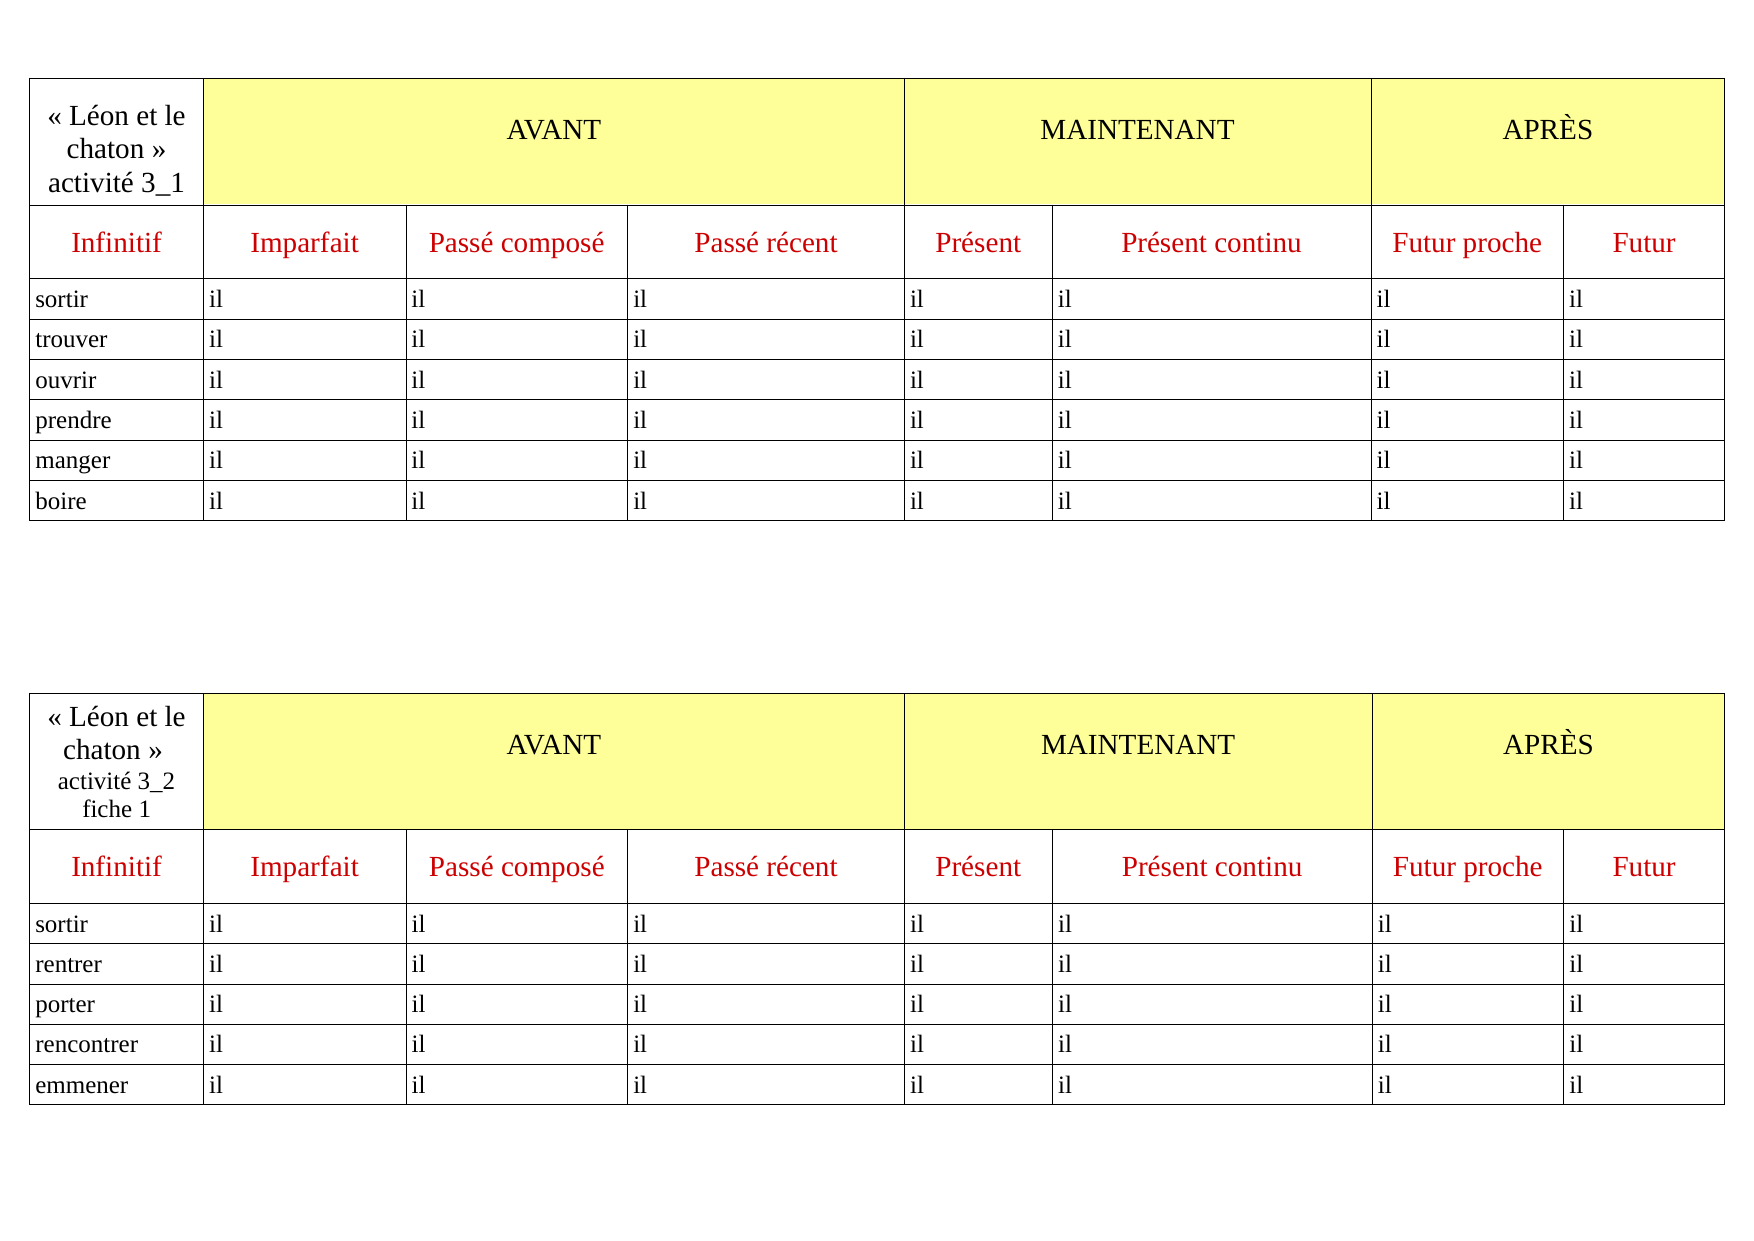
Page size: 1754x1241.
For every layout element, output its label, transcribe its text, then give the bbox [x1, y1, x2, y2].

table_cell il [905, 400, 1052, 439]
table_header « Léon et le chaton » activité 3_1 [30, 79, 203, 204]
table_header « Léon et le chaton » activité 3_2 fiche 1 [30, 694, 203, 829]
table_cell il [1564, 360, 1724, 399]
table_cell il [204, 441, 406, 480]
table_cell Présent continu [1053, 206, 1371, 278]
table_cell il [905, 320, 1052, 359]
table_cell il [628, 481, 904, 520]
table_cell il [905, 360, 1052, 399]
table_cell il [1373, 944, 1563, 983]
table_cell il [204, 481, 406, 520]
table_cell Présent [905, 830, 1052, 903]
table_cell il [1373, 1025, 1563, 1064]
table_cell trouver [30, 320, 203, 359]
table_cell il [1373, 1065, 1563, 1104]
table_header APRÈS [1373, 694, 1724, 829]
table_cell il [905, 985, 1052, 1024]
table_cell il [204, 1065, 406, 1104]
table_cell il [204, 985, 406, 1024]
table_cell il [1564, 904, 1724, 943]
table_header MAINTENANT [905, 694, 1372, 829]
table_cell il [628, 320, 904, 359]
table_cell Infinitif [30, 830, 203, 903]
table_cell il [628, 1065, 904, 1104]
table_cell il [905, 279, 1052, 319]
table_cell il [1373, 985, 1563, 1024]
table_cell il [628, 904, 904, 943]
table_cell Futur proche [1373, 830, 1563, 903]
table_cell il [407, 1065, 627, 1104]
table_cell il [1053, 1065, 1372, 1104]
table_cell il [905, 1065, 1052, 1104]
table_cell il [204, 944, 406, 983]
table_cell il [1564, 320, 1724, 359]
table_header MAINTENANT [905, 79, 1371, 204]
table_cell il [1372, 481, 1563, 520]
table_header APRÈS [1372, 79, 1724, 204]
table_cell il [407, 441, 627, 480]
table_header AVANT [204, 79, 904, 204]
table_cell il [1373, 904, 1563, 943]
table_cell il [905, 481, 1052, 520]
table_cell il [905, 1025, 1052, 1064]
table_cell il [1053, 944, 1372, 983]
table_cell il [905, 904, 1052, 943]
table_cell Futur [1564, 206, 1724, 278]
table_cell il [407, 320, 627, 359]
table_cell il [1053, 320, 1371, 359]
table_cell il [407, 904, 627, 943]
table_cell il [204, 360, 406, 399]
table_cell il [1053, 400, 1371, 439]
table_cell boire [30, 481, 203, 520]
table_cell il [407, 279, 627, 319]
table_cell il [1564, 985, 1724, 1024]
table_cell Infinitif [30, 206, 203, 278]
table_cell Futur [1564, 830, 1724, 903]
table_cell il [204, 904, 406, 943]
table_cell il [1564, 279, 1724, 319]
table_cell il [628, 279, 904, 319]
table_cell il [1564, 1025, 1724, 1064]
table_cell il [407, 985, 627, 1024]
table_cell ouvrir [30, 360, 203, 399]
table_cell il [1053, 279, 1371, 319]
table_cell il [628, 985, 904, 1024]
table_cell prendre [30, 400, 203, 439]
table_cell Présent [905, 206, 1052, 278]
table_header AVANT [204, 694, 904, 829]
table_cell il [905, 441, 1052, 480]
table_cell il [204, 279, 406, 319]
table_cell il [1372, 360, 1563, 399]
table_cell il [1372, 400, 1563, 439]
table_cell il [1372, 279, 1563, 319]
table_cell il [628, 1025, 904, 1064]
table_cell il [1564, 441, 1724, 480]
table_cell porter [30, 985, 203, 1024]
table_cell il [1053, 441, 1371, 480]
table_cell il [1564, 1065, 1724, 1104]
table_cell il [628, 400, 904, 439]
table_cell rencontrer [30, 1025, 203, 1064]
table_cell sortir [30, 279, 203, 319]
table_cell Futur proche [1372, 206, 1563, 278]
table_cell Passé composé [407, 830, 627, 903]
table_cell il [1053, 904, 1372, 943]
table_cell il [628, 944, 904, 983]
table_cell Présent continu [1053, 830, 1372, 903]
table_cell il [905, 944, 1052, 983]
table_cell il [407, 481, 627, 520]
table_cell emmener [30, 1065, 203, 1104]
table_cell il [1372, 320, 1563, 359]
table_cell Passé récent [628, 830, 904, 903]
table_cell sortir [30, 904, 203, 943]
table_cell il [204, 320, 406, 359]
table_cell il [628, 441, 904, 480]
table_cell il [1564, 944, 1724, 983]
table_cell il [407, 1025, 627, 1064]
table_cell il [407, 400, 627, 439]
table_cell rentrer [30, 944, 203, 983]
table_cell il [1564, 400, 1724, 439]
table_cell il [204, 400, 406, 439]
table_cell il [1053, 985, 1372, 1024]
table_cell il [204, 1025, 406, 1064]
table_cell il [407, 360, 627, 399]
table_cell il [1053, 360, 1371, 399]
table_cell Imparfait [204, 830, 406, 903]
table_cell il [1053, 1025, 1372, 1064]
table_cell il [1564, 481, 1724, 520]
table_cell il [407, 944, 627, 983]
table_cell il [628, 360, 904, 399]
table_cell il [1053, 481, 1371, 520]
table_cell Passé composé [407, 206, 627, 278]
table_cell Imparfait [204, 206, 406, 278]
table_cell manger [30, 441, 203, 480]
table_cell Passé récent [628, 206, 904, 278]
table_cell il [1372, 441, 1563, 480]
